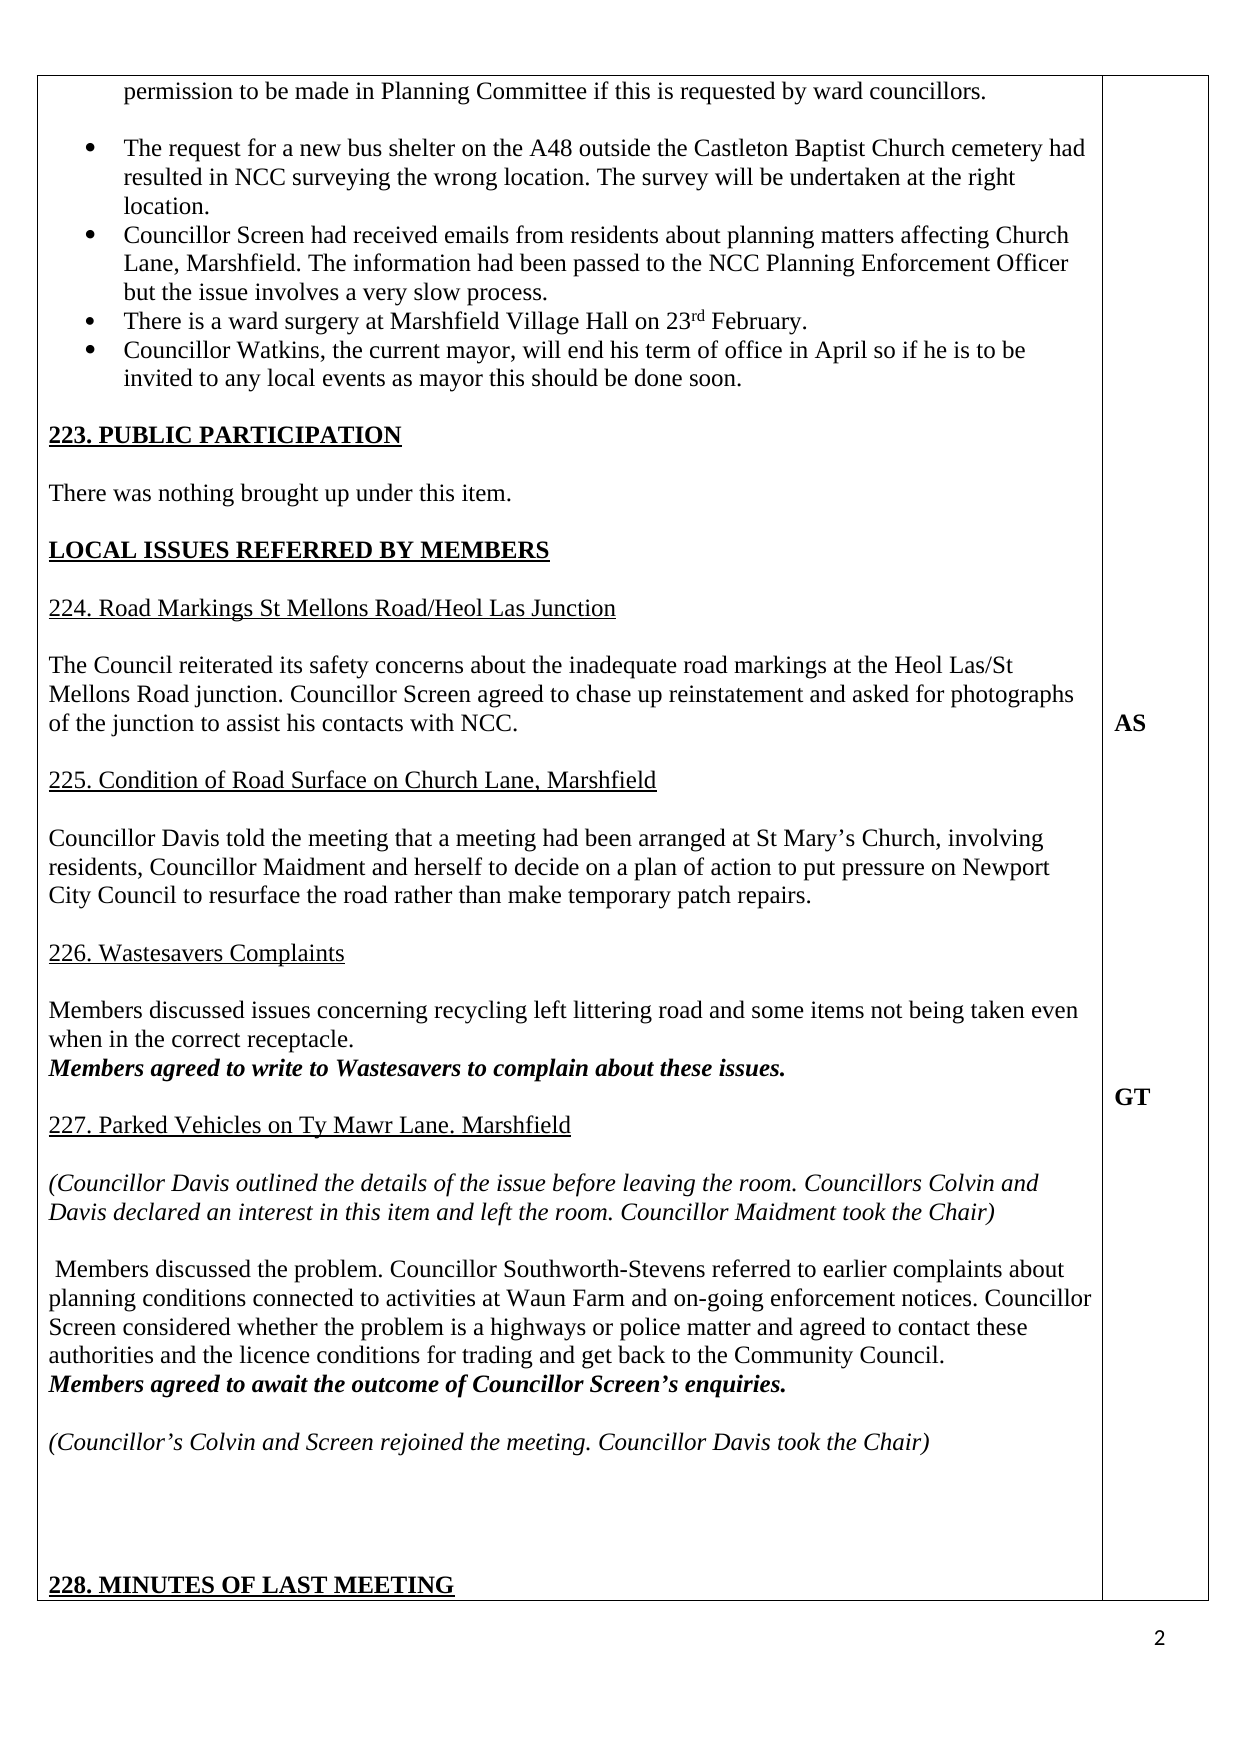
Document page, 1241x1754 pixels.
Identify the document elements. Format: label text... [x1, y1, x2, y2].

table_header permission to be made in Planning Committee if this is requested by ward councillors. The request for a new bus shelter on the A48 outside the Castleton Baptist Church cemetery had resulted in NCC surveying the wrong location. The survey will be undertaken at the right location. Councillor Screen had received emails from residents about planning matters affecting Church Lane, Marshfield. The information had been passed to the NCC Planning Enforcement Officer but the issue involves a very slow process. There is a ward surgery at Marshfield Village Hall on 23rd February. Councillor Watkins, the current mayor, will end his term of office in April so if he is to be invited to any local events as mayor this should be done soon. 223. PUBLIC PARTICIPATION There was nothing brought up under this item. LOCAL ISSUES REFERRED BY MEMBERS 224. Road Markings St Mellons Road/Heol Las Junction The Council reiterated its safety concerns about the inadequate road markings at the Heol Las/St Mellons Road junction. Councillor Screen agreed to chase up reinstatement and asked for photographs of the junction to assist his contacts with NCC. 225. Condition of Road Surface on Church Lane, Marshfield Councillor Davis told the meeting that a meeting had been arranged at St Mary’s Church, involving residents, Councillor Maidment and herself to decide on a plan of action to put pressure on Newport City Council to resurface the road rather than make temporary patch repairs. 226. Wastesavers Complaints Members discussed issues concerning recycling left littering road and some items not being taken even when in the correct receptacle. Members agreed to write to Wastesavers to complain about these issues. 227. Parked Vehicles on Ty Mawr Lane. Marshfield (Councillor Davis outlined the details of the issue before leaving the room. Councillors Colvin and Davis declared an interest in this item and left the room. Councillor Maidment took the Chair) Members discussed the problem. Councillor Southworth-Stevens referred to earlier complaints about planning conditions connected to activities at Waun Farm and on-going enforcement notices. Councillor Screen considered whether the problem is a highways or police matter and agreed to contact these authorities and the licence conditions for trading and get back to the Community Council. Members agreed to await the outcome of Councillor Screen’s enquiries. (Councillor’s Colvin and Screen rejoined the meeting. Councillor Davis took the Chair) 228. MINUTES OF LAST MEETING [38, 76, 1102, 1600]
table_header AS GT [1103, 76, 1208, 1600]
